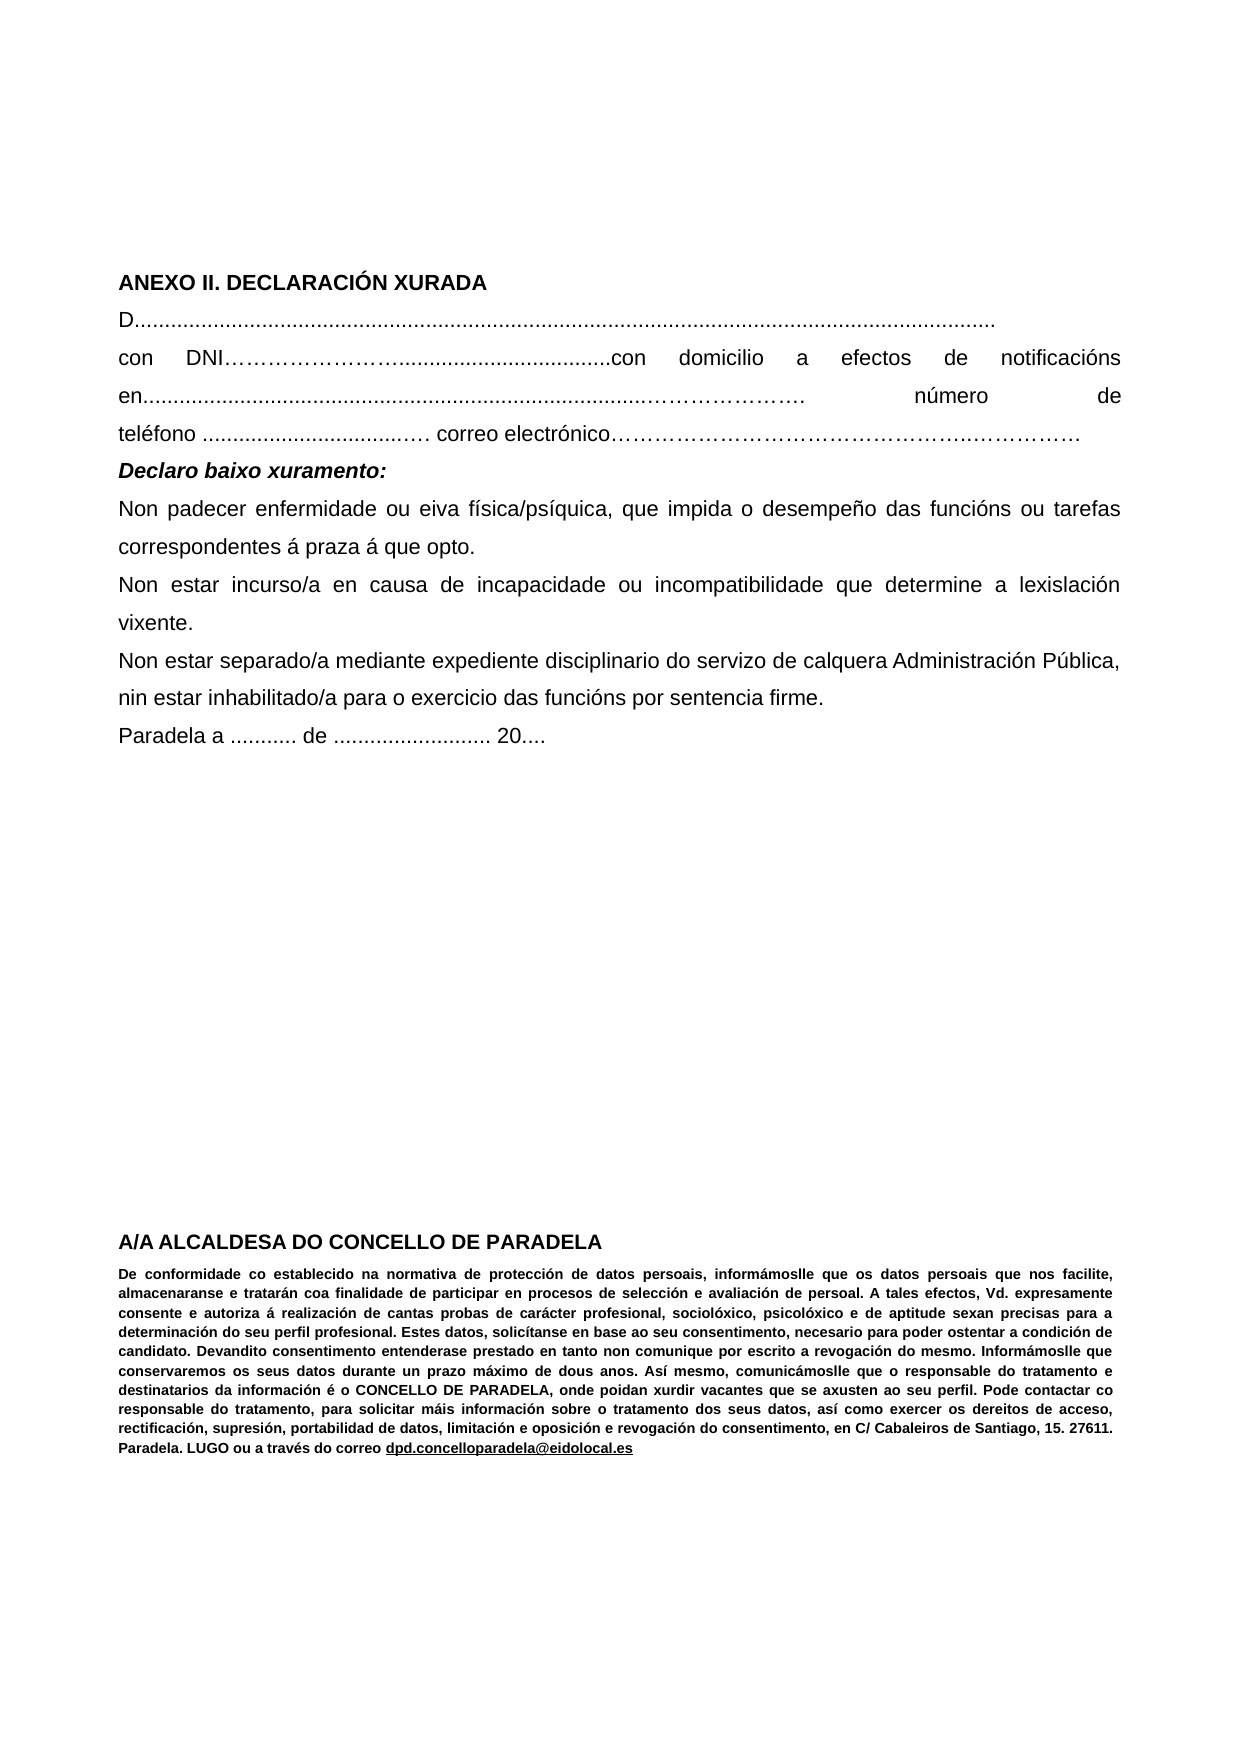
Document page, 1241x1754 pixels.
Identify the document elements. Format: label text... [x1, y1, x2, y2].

text Declaro baixo xuramento: [118, 458, 1122, 484]
text Paradela a ........... de .......................... 20.... [118, 723, 1122, 748]
text D.............................................................................................................................................. [118, 307, 1122, 332]
text Non estar separado/a mediante expediente disciplinario do servizo de calquera Administración Pública, nin estar inhabilitado/a para o exercicio das funcións por sentencia firme. [118, 647, 1122, 711]
text Non padecer enfermidade ou eiva física/psíquica, que impida o desempeño das funcións ou tarefas correspondentes á praza á que opto. [118, 496, 1122, 559]
text Non estar incurso/a en causa de incapacidade ou incompatibilidade que determine a lexislación vixente. [118, 572, 1122, 635]
text con DNI……………………...................................con domicilio a efectos de notificacións en...................................................................................…………………. número de teléfono .................................…. correo electrónico…………………………………………..…………… [118, 345, 1122, 446]
text ANEXO II. DECLARACIÓN XURADA [118, 269, 1122, 294]
text A/A ALCALDESA DO CONCELLO DE PARADELA [118, 1230, 1122, 1254]
text De conformidade co establecido na normativa de protección de datos persoais, informámoslle que os datos persoais que nos facilite, almacenaranse e tratarán coa finalidade de participar en procesos de selección e avaliación de persoal. A tales efectos, Vd. expresamente consente e autoriza á realización de cantas probas de carácter profesional, sociolóxico, psicolóxico e de aptitude sexan precisas para a determinación do seu perfil profesional. Estes datos, solicítanse en base ao seu consentimento, necesario para poder ostentar a condición de candidato. Devandito consentimento entenderase prestado en tanto non comunique por escrito a revogación do mesmo. Informámoslle que conservaremos os seus datos durante un prazo máximo de dous anos. Así mesmo, comunicámoslle que o responsable do tratamento e destinatarios da información é o CONCELLO DE PARADELA, onde poidan xurdir vacantes que se axusten ao seu perfil. Pode contactar co responsable do tratamento, para solicitar máis información sobre o tratamento dos seus datos, así como exercer os dereitos de acceso, rectificación, supresión, portabilidad de datos, limitación e oposición e revogación do consentimento, en C/ Cabaleiros de Santiago, 15. 27611. Paradela. LUGO ou a través do correo dpd.concelloparadela@eidolocal.es [118, 1266, 1115, 1456]
